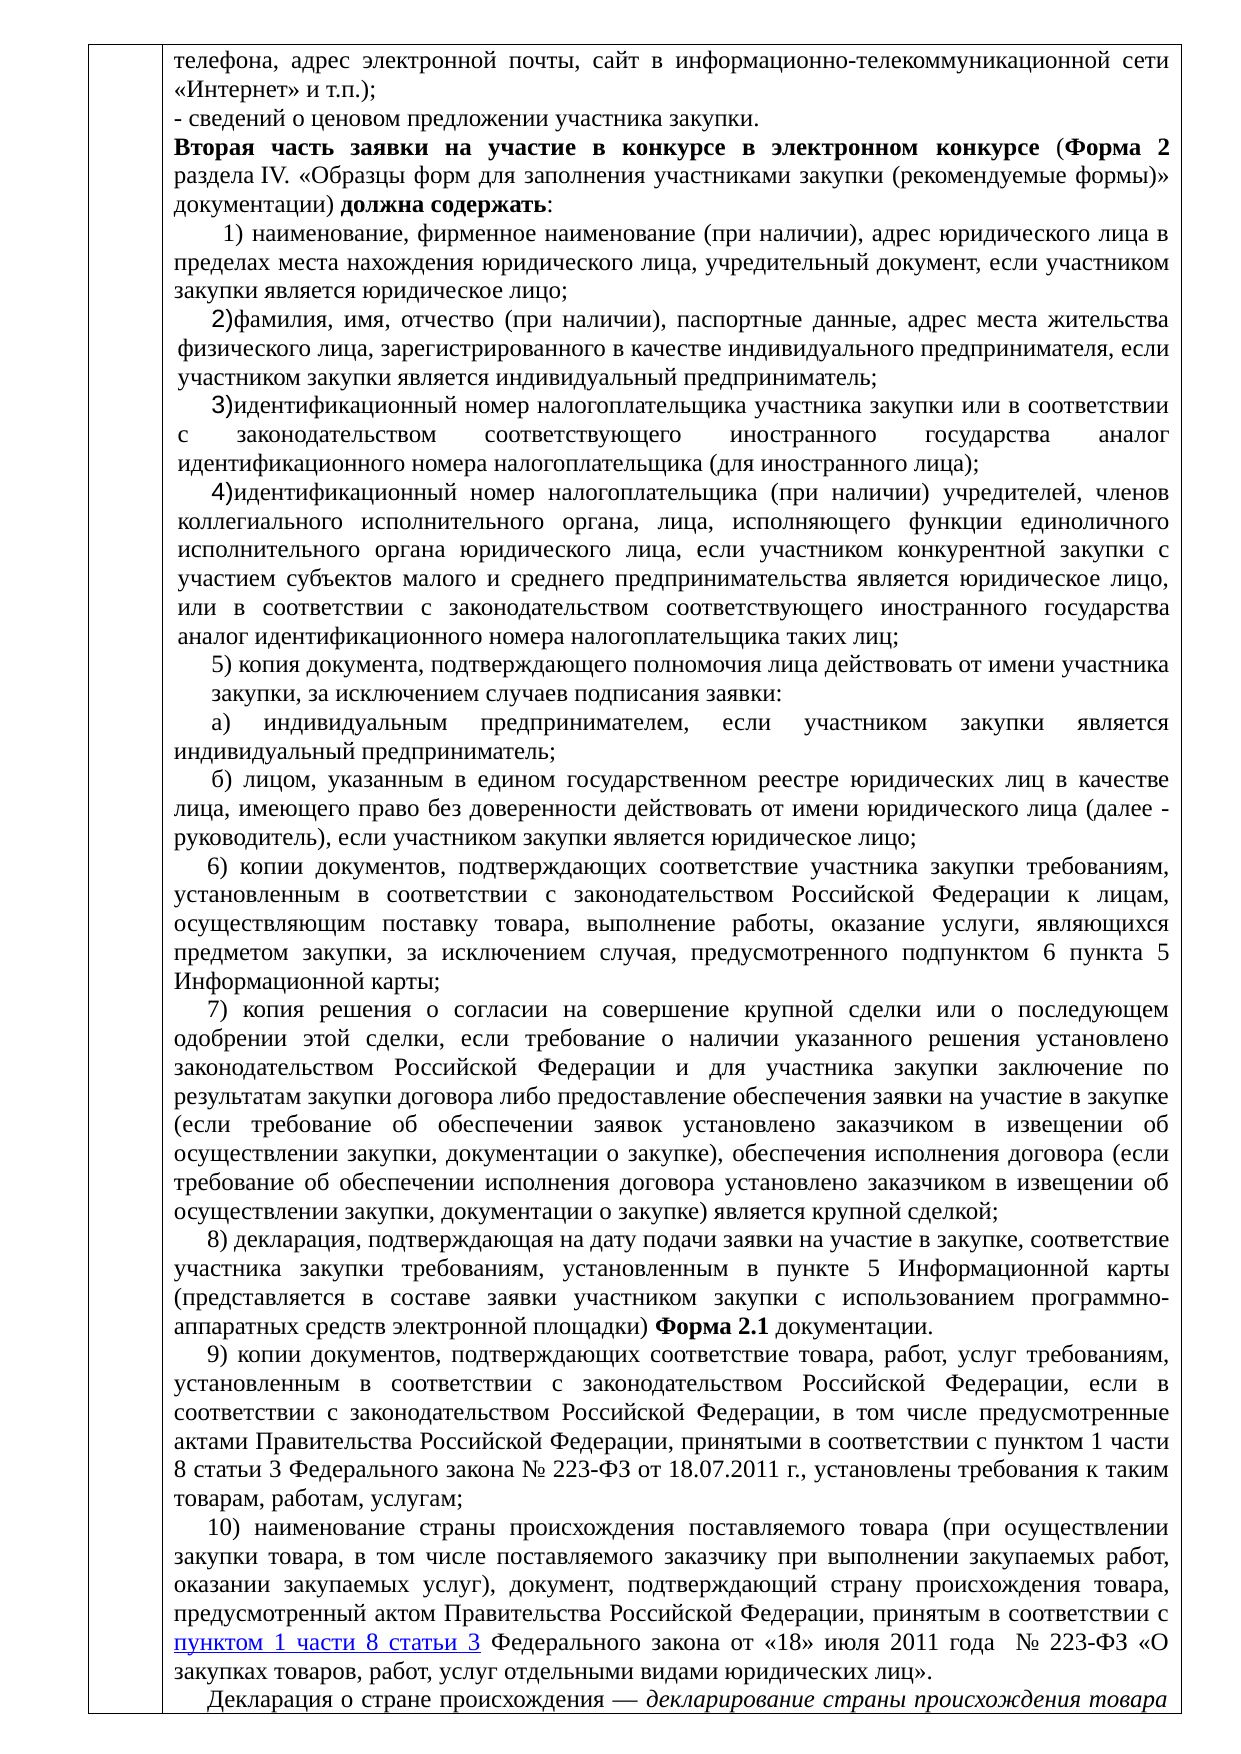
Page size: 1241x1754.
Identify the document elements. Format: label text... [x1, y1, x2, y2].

table_cell телефона, адрес электронной почты, сайт в информационно-телекоммуникационной сети «Интернет» и т.п.); - сведений о ценовом предложении участника закупки. Вторая часть заявки на участие в конкурсе в электронном конкурсе (Форма 2 раздела IV. «Образцы форм для заполнения участниками закупки (рекомендуемые формы)» документации) должна содержать: 1) наименование, фирменное наименование (при наличии), адрес юридического лица в пределах места нахождения юридического лица, учредительный документ, если участником закупки является юридическое лицо; фамилия, имя, отчество (при наличии), паспортные данные, адрес места жительства физического лица, зарегистрированного в качестве индивидуального предпринимателя, если участником закупки является индивидуальный предприниматель; идентификационный номер налогоплательщика участника закупки или в соответствии с законодательством соответствующего иностранного государства аналог идентификационного номера налогоплательщика (для иностранного лица); идентификационный номер налогоплательщика (при наличии) учредителей, членов коллегиального исполнительного органа, лица, исполняющего функции единоличного исполнительного органа юридического лица, если участником конкурентной закупки с участием субъектов малого и среднего предпринимательства является юридическое лицо, или в соответствии с законодательством соответствующего иностранного государства аналог идентификационного номера налогоплательщика таких лиц; 5) копия документа, подтверждающего полномочия лица действовать от имени участника закупки, за исключением случаев подписания заявки: а) индивидуальным предпринимателем, если участником закупки является индивидуальный предприниматель; б) лицом, указанным в едином государственном реестре юридических лиц в качестве лица, имеющего право без доверенности действовать от имени юридического лица (далее - руководитель), если участником закупки является юридическое лицо; 6) копии документов, подтверждающих соответствие участника закупки требованиям, установленным в соответствии с законодательством Российской Федерации к лицам, осуществляющим поставку товара, выполнение работы, оказание услуги, являющихся предметом закупки, за исключением случая, предусмотренного подпунктом 6 пункта 5 Информационной карты; 7) копия решения о согласии на совершение крупной сделки или о последующем одобрении этой сделки, если требование о наличии указанного решения установлено законодательством Российской Федерации и для участника закупки заключение по результатам закупки договора либо предоставление обеспечения заявки на участие в закупке (если требование об обеспечении заявок установлено заказчиком в извещении об осуществлении закупки, документации о закупке), обеспечения исполнения договора (если требование об обеспечении исполнения договора установлено заказчиком в извещении об осуществлении закупки, документации о закупке) является крупной сделкой; 8) декларация, подтверждающая на дату подачи заявки на участие в закупке, соответствие участника закупки требованиям, установленным в пункте 5 Информационной карты (представляется в составе заявки участником закупки с использованием программно-аппаратных средств электронной площадки) Форма 2.1 документации. 9) копии документов, подтверждающих соответствие товара, работ, услуг требованиям, установленным в соответствии с законодательством Российской Федерации, если в соответствии с законодательством Российской Федерации, в том числе предусмотренные актами Правительства Российской Федерации, принятыми в соответствии с пунктом 1 части 8 статьи 3 Федерального закона № 223-ФЗ от 18.07.2011 г., установлены требования к таким товарам, работам, услугам; 10) наименование страны происхождения поставляемого товара (при осуществлении закупки товара, в том числе поставляемого заказчику при выполнении закупаемых работ, оказании закупаемых услуг), документ, подтверждающий страну происхождения товара, предусмотренный актом Правительства Российской Федерации, принятым в соответствии с пунктом 1 части 8 статьи 3 Федерального закона от «18» июля 2011 года № 223-ФЗ «О закупках товаров, работ, услуг отдельными видами юридических лиц». Декларация о стране происхождения — декларирование страны происхождения товара [163, 45, 1181, 1713]
table_cell [89, 45, 162, 1713]
